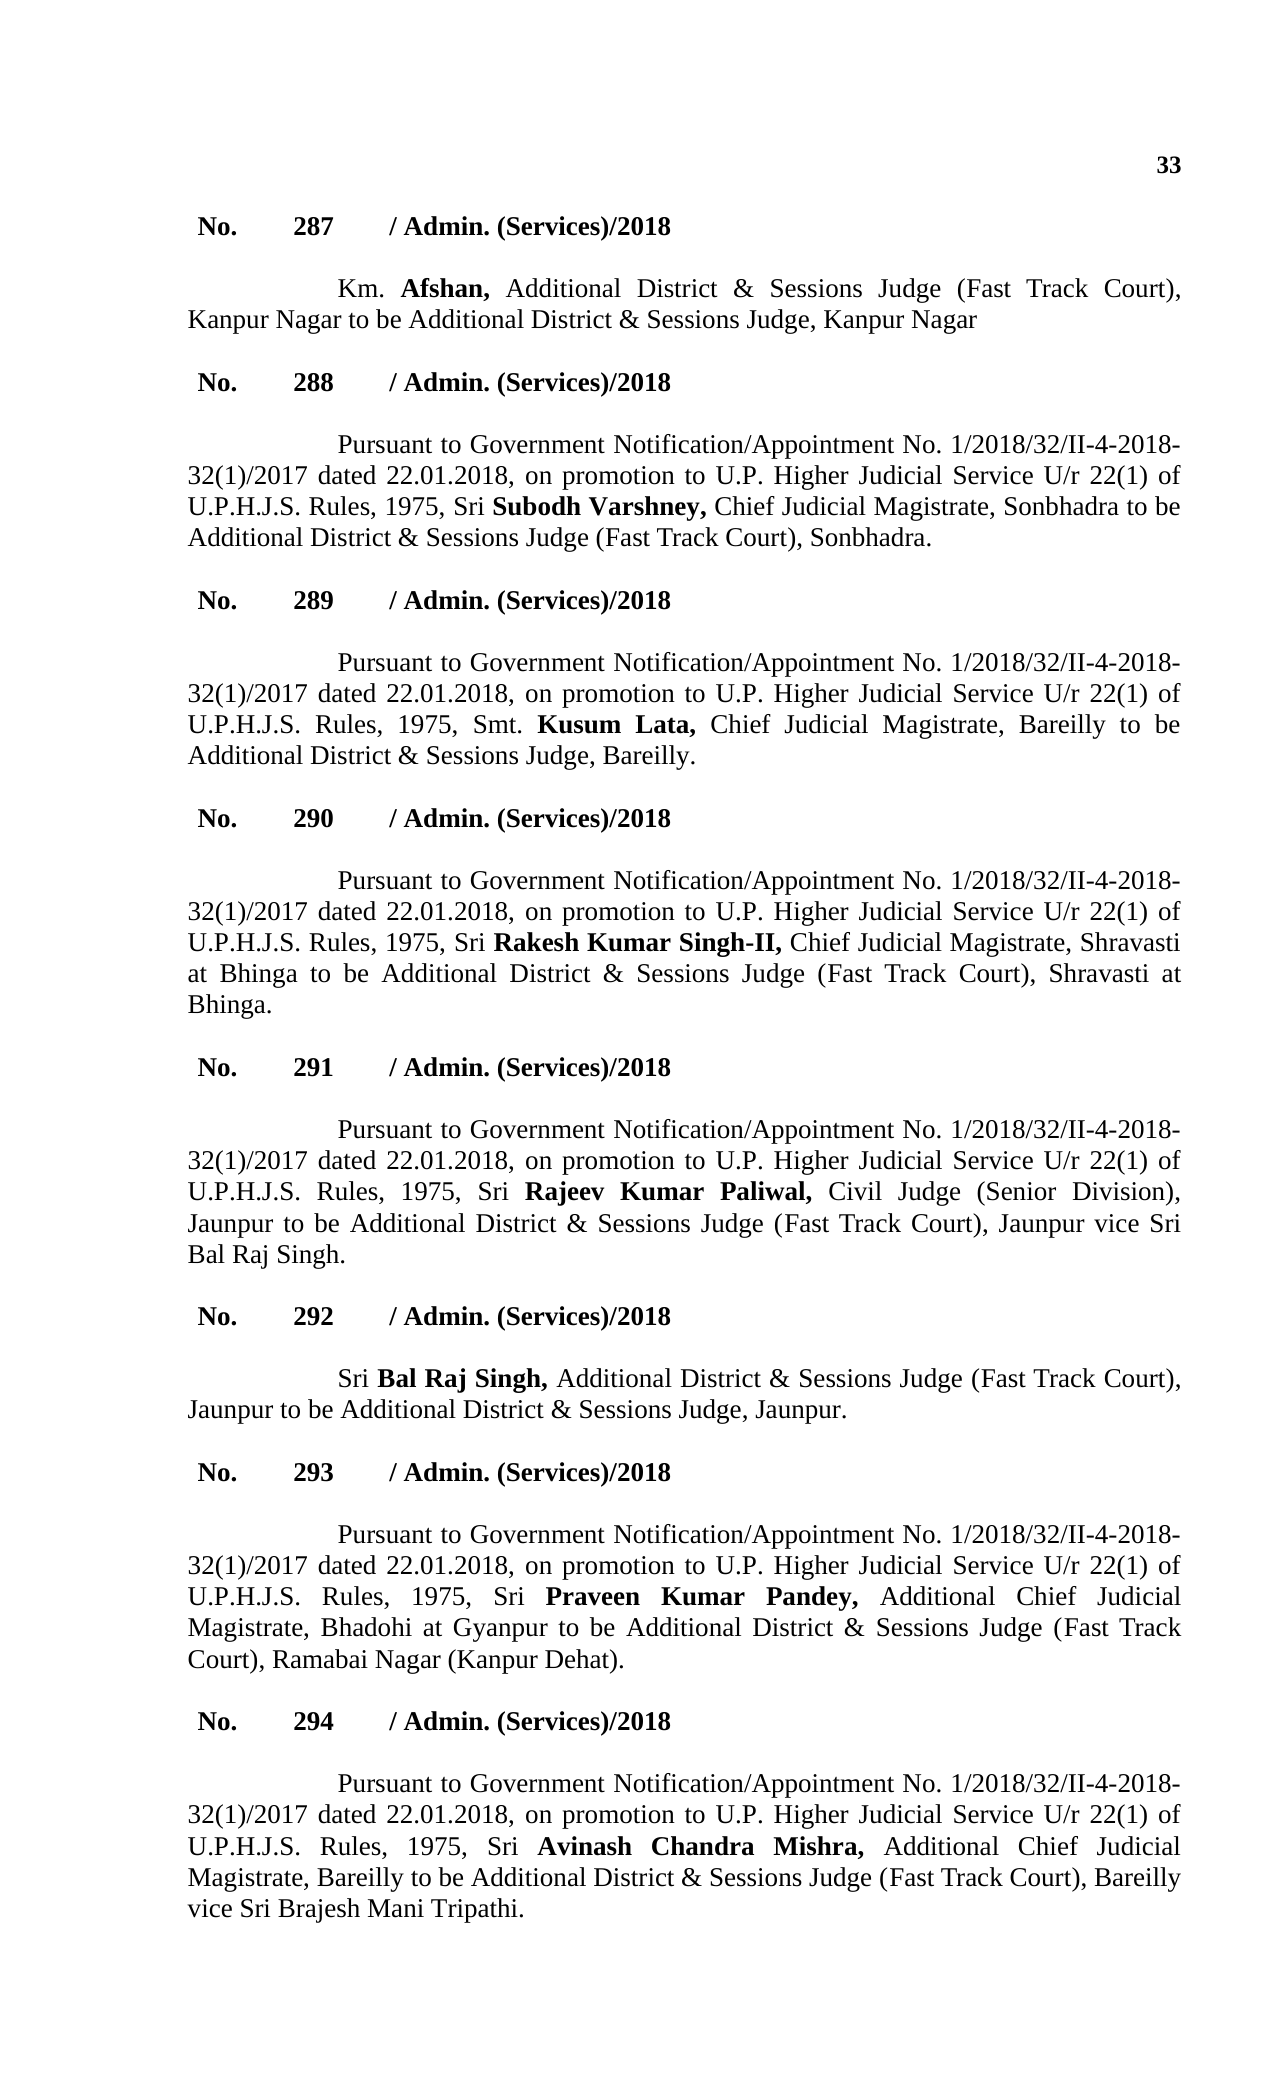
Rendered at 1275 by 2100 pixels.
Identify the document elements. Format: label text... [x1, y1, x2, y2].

table_header 289 [275, 584, 364, 615]
table_header 294 [275, 1705, 364, 1736]
text Pursuant to Government Notification/Appointment No. 1/2018/32/II-4-2018-32(1)/2017 dated 22.01.2018, on promotion to U.P. Higher Judicial Service U/r 22(1) of U.P.H.J.S. Rules, 1975, Sri Rakesh Kumar Singh-II, Chief Judicial Magistrate, Shravasti at Bhinga to be Additional District & Sessions Judge (Fast Track Court), Shravasti at Bhinga. [187, 864, 1181, 1020]
table_header 291 [275, 1051, 364, 1082]
text Pursuant to Government Notification/Appointment No. 1/2018/32/II-4-2018-32(1)/2017 dated 22.01.2018, on promotion to U.P. Higher Judicial Service U/r 22(1) of U.P.H.J.S. Rules, 1975, Sri Avinash Chandra Mishra, Additional Chief Judicial Magistrate, Bareilly to be Additional District & Sessions Judge (Fast Track Court), Bareilly vice Sri Brajesh Mani Tripathi. [187, 1767, 1181, 1923]
table_header / Admin. (Services)/2018 [364, 366, 714, 397]
table_header / Admin. (Services)/2018 [364, 210, 714, 241]
table_header / Admin. (Services)/2018 [364, 584, 714, 615]
text Sri Bal Raj Singh, Additional District & Sessions Judge (Fast Track Court), Jaunpur to be Additional District & Sessions Judge, Jaunpur. [187, 1362, 1181, 1425]
table_header / Admin. (Services)/2018 [364, 802, 714, 833]
table_header / Admin. (Services)/2018 [364, 1705, 714, 1736]
table_header 288 [275, 366, 364, 397]
table_header No. [186, 584, 275, 615]
table_header / Admin. (Services)/2018 [364, 1456, 714, 1487]
table_header 290 [275, 802, 364, 833]
table_header No. [186, 366, 275, 397]
text Pursuant to Government Notification/Appointment No. 1/2018/32/II-4-2018-32(1)/2017 dated 22.01.2018, on promotion to U.P. Higher Judicial Service U/r 22(1) of U.P.H.J.S. Rules, 1975, Smt. Kusum Lata, Chief Judicial Magistrate, Bareilly to be Additional District & Sessions Judge, Bareilly. [187, 646, 1181, 771]
table_header No. [186, 1456, 275, 1487]
table_header No. [186, 1705, 275, 1736]
table_header No. [186, 1300, 275, 1331]
text Km. Afshan, Additional District & Sessions Judge (Fast Track Court), Kanpur Nagar to be Additional District & Sessions Judge, Kanpur Nagar [187, 272, 1181, 334]
table_header 287 [275, 210, 364, 241]
text Pursuant to Government Notification/Appointment No. 1/2018/32/II-4-2018-32(1)/2017 dated 22.01.2018, on promotion to U.P. Higher Judicial Service U/r 22(1) of U.P.H.J.S. Rules, 1975, Sri Praveen Kumar Pandey, Additional Chief Judicial Magistrate, Bhadohi at Gyanpur to be Additional District & Sessions Judge (Fast Track Court), Ramabai Nagar (Kanpur Dehat). [187, 1518, 1181, 1674]
text Pursuant to Government Notification/Appointment No. 1/2018/32/II-4-2018-32(1)/2017 dated 22.01.2018, on promotion to U.P. Higher Judicial Service U/r 22(1) of U.P.H.J.S. Rules, 1975, Sri Subodh Varshney, Chief Judicial Magistrate, Sonbhadra to be Additional District & Sessions Judge (Fast Track Court), Sonbhadra. [187, 428, 1181, 553]
table_header No. [186, 1051, 275, 1082]
text Pursuant to Government Notification/Appointment No. 1/2018/32/II-4-2018-32(1)/2017 dated 22.01.2018, on promotion to U.P. Higher Judicial Service U/r 22(1) of U.P.H.J.S. Rules, 1975, Sri Rajeev Kumar Paliwal, Civil Judge (Senior Division), Jaunpur to be Additional District & Sessions Judge (Fast Track Court), Jaunpur vice Sri Bal Raj Singh. [187, 1113, 1181, 1269]
table_header No. [186, 802, 275, 833]
table_header 292 [275, 1300, 364, 1331]
table_header / Admin. (Services)/2018 [364, 1300, 714, 1331]
table_header 293 [275, 1456, 364, 1487]
table_header / Admin. (Services)/2018 [364, 1051, 714, 1082]
table_header No. [186, 210, 275, 241]
